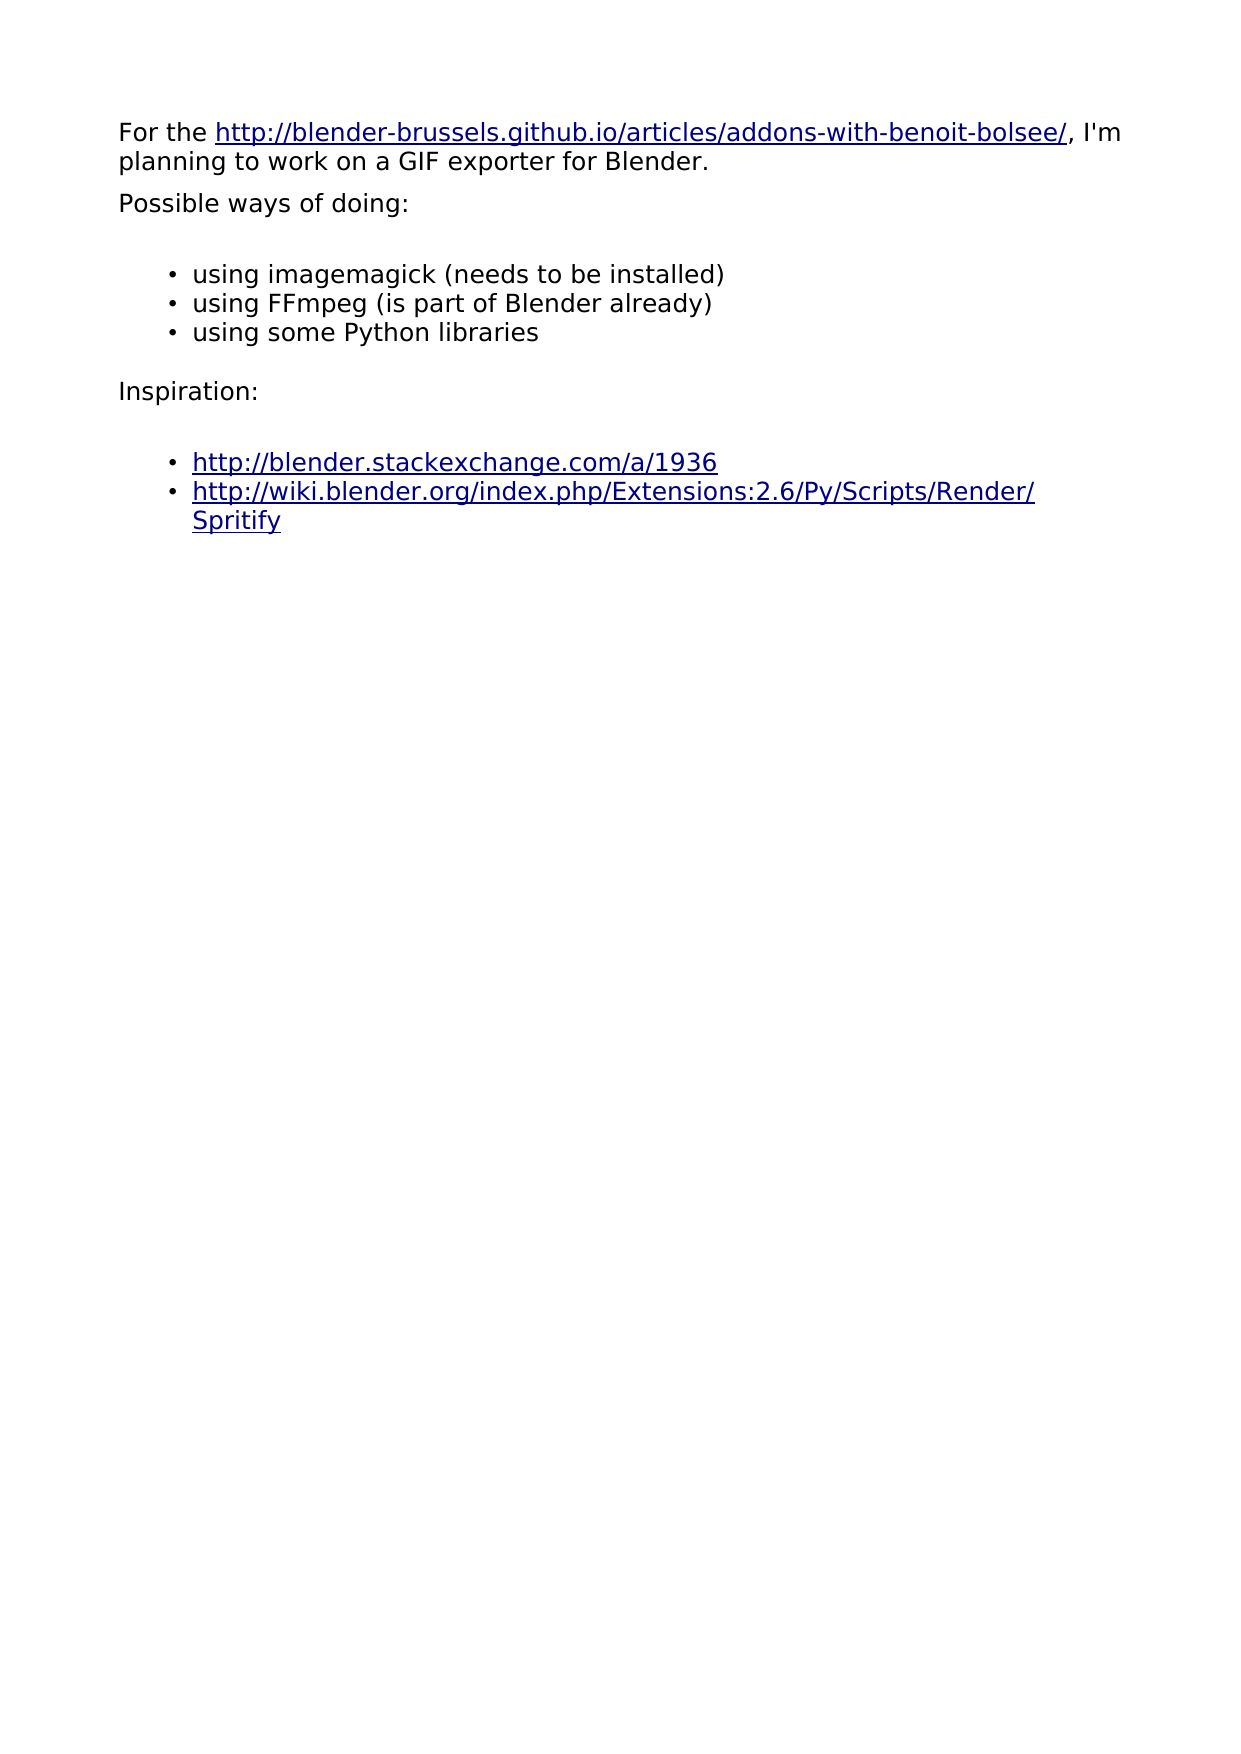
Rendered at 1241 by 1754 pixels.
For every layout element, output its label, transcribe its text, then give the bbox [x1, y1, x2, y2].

list http://wiki.blender.org/index.php/Extensions:2.6/Py/Scripts/Render/Spritify [177, 477, 1122, 536]
text Possible ways of doing: [118, 189, 1122, 218]
list using some Python libraries [177, 318, 1122, 348]
list using FFmpeg (is part of Blender already) [177, 289, 1122, 318]
text For the http://blender-brussels.github.io/articles/addons-with-benoit-bolsee/, I'm planning to work on a GIF exporter for Blender. [118, 118, 1122, 176]
list using imagemagick (needs to be installed) [177, 260, 1122, 289]
text Inspiration: [118, 377, 1122, 406]
list http://blender.stackexchange.com/a/1936 [177, 448, 1122, 477]
